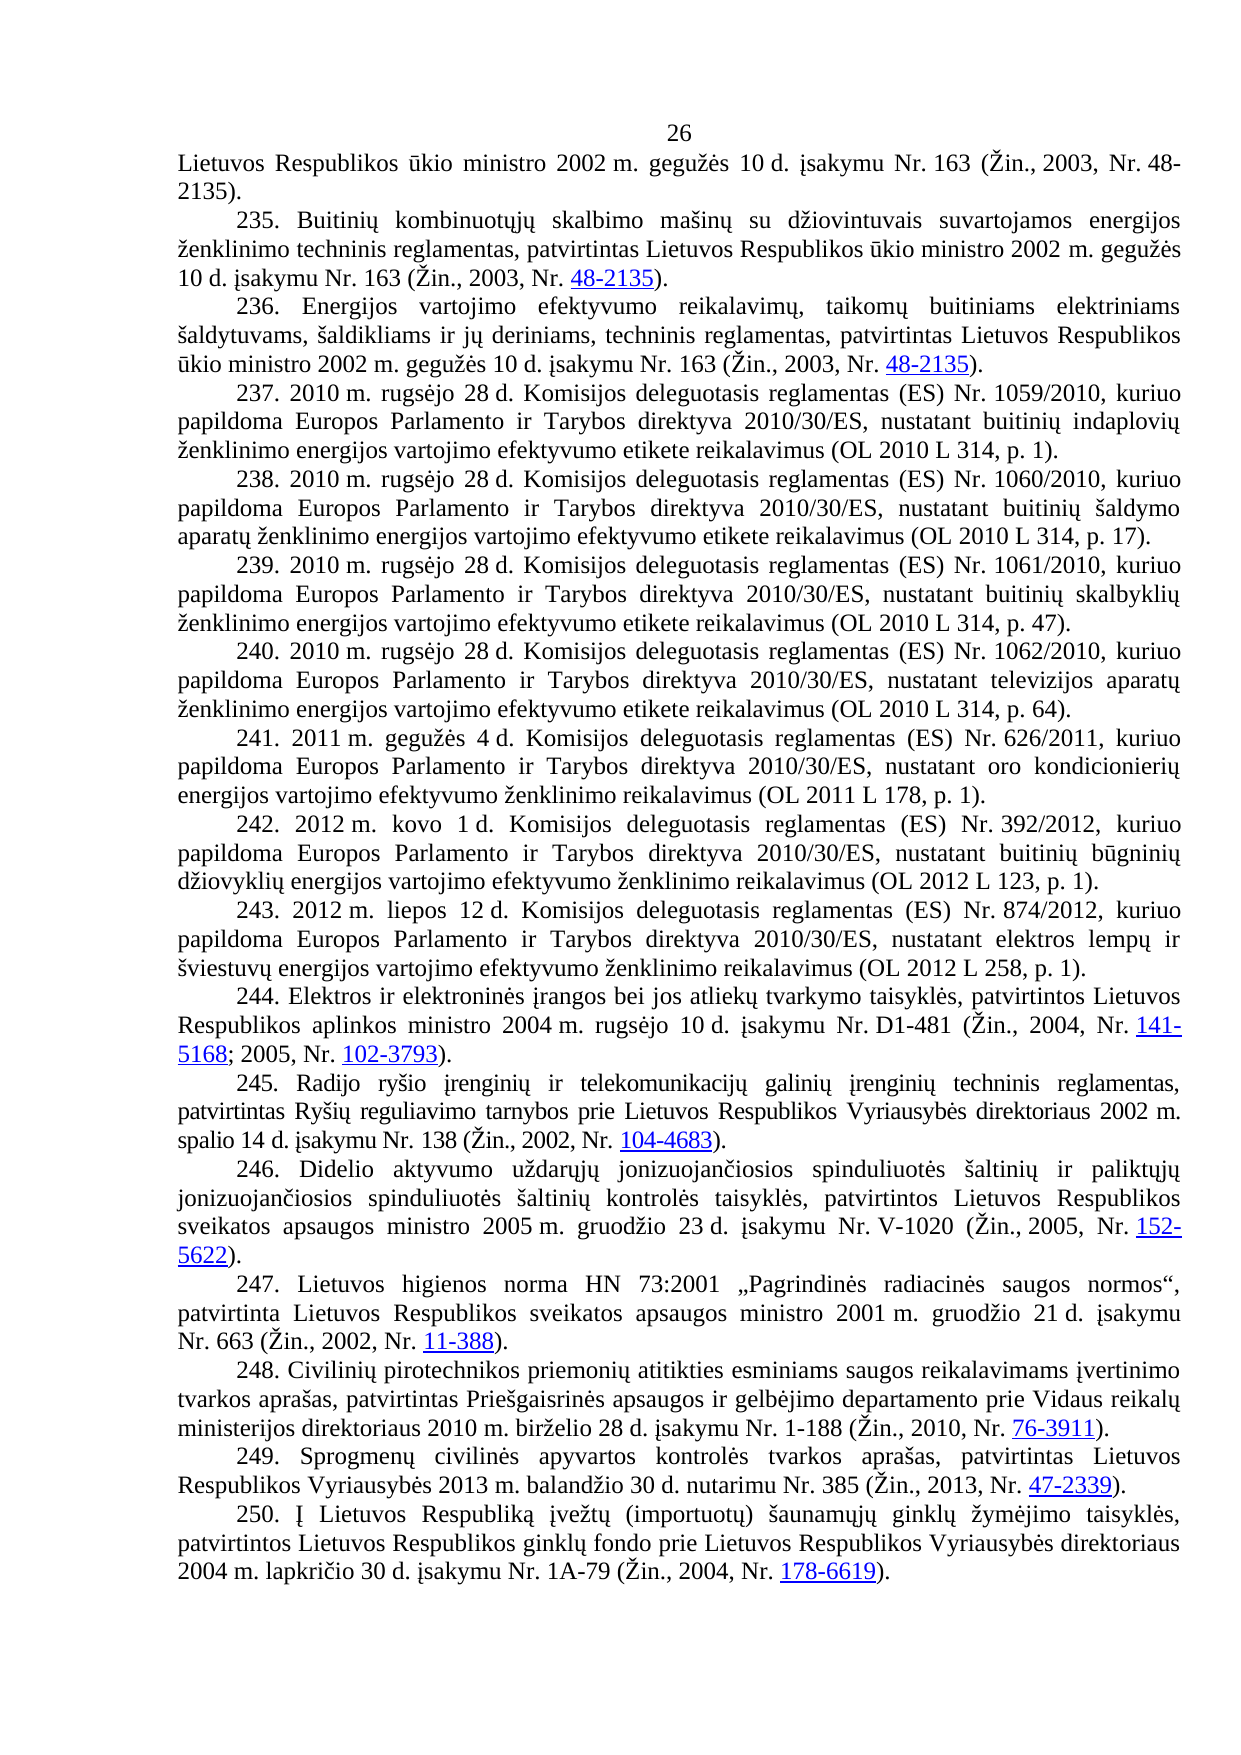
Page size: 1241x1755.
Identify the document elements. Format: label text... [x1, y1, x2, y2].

text 236. Energijos vartojimo efektyvumo reikalavimų, taikomų buitiniams elektriniams šaldytuvams, šaldikliams ir jų deriniams, techninis reglamentas, patvirtintas Lietuvos Respublikos ūkio ministro 2002 m. gegužės 10 d. įsakymu Nr. 163 (Žin., 2003, Nr. 48-2135). [177, 291, 1181, 378]
text 243. 2012 m. liepos 12 d. Komisijos deleguotasis reglamentas (ES) Nr. 874/2012, kuriuo papildoma Europos Parlamento ir Tarybos direktyva 2010/30/ES, nustatant elektros lempų ir šviestuvų energijos vartojimo efektyvumo ženklinimo reikalavimus (OL 2012 L 258, p. 1). [177, 895, 1181, 981]
text 238. 2010 m. rugsėjo 28 d. Komisijos deleguotasis reglamentas (ES) Nr. 1060/2010, kuriuo papildoma Europos Parlamento ir Tarybos direktyva 2010/30/ES, nustatant buitinių šaldymo aparatų ženklinimo energijos vartojimo efektyvumo etikete reikalavimus (OL 2010 L 314, p. 17). [177, 464, 1181, 550]
text 240. 2010 m. rugsėjo 28 d. Komisijos deleguotasis reglamentas (ES) Nr. 1062/2010, kuriuo papildoma Europos Parlamento ir Tarybos direktyva 2010/30/ES, nustatant televizijos aparatų ženklinimo energijos vartojimo efektyvumo etikete reikalavimus (OL 2010 L 314, p. 64). [177, 636, 1181, 723]
text 242. 2012 m. kovo 1 d. Komisijos deleguotasis reglamentas (ES) Nr. 392/2012, kuriuo papildoma Europos Parlamento ir Tarybos direktyva 2010/30/ES, nustatant buitinių būgninių džiovyklių energijos vartojimo efektyvumo ženklinimo reikalavimus (OL 2012 L 123, p. 1). [177, 809, 1181, 895]
text 241. 2011 m. gegužės 4 d. Komisijos deleguotasis reglamentas (ES) Nr. 626/2011, kuriuo papildoma Europos Parlamento ir Tarybos direktyva 2010/30/ES, nustatant oro kondicionierių energijos vartojimo efektyvumo ženklinimo reikalavimus (OL 2011 L 178, p. 1). [177, 723, 1181, 809]
text 249. Sprogmenų civilinės apyvartos kontrolės tvarkos aprašas, patvirtintas Lietuvos Respublikos Vyriausybės 2013 m. balandžio 30 d. nutarimu Nr. 385 (Žin., 2013, Nr. 47-2339). [177, 1441, 1181, 1499]
text 244. Elektros ir elektroninės įrangos bei jos atliekų tvarkymo taisyklės, patvirtintos Lietuvos Respublikos aplinkos ministro 2004 m. rugsėjo 10 d. įsakymu Nr. D1-481 (Žin., 2004, Nr. 141-5168; 2005, Nr. 102-3793). [177, 981, 1181, 1068]
text 245. Radijo ryšio įrenginių ir telekomunikacijų galinių įrenginių techninis reglamentas, patvirtintas Ryšių reguliavimo tarnybos prie Lietuvos Respublikos Vyriausybės direktoriaus 2002 m. spalio 14 d. įsakymu Nr. 138 (Žin., 2002, Nr. 104-4683). [177, 1068, 1181, 1154]
text 250. Į Lietuvos Respubliką įvežtų (importuotų) šaunamųjų ginklų žymėjimo taisyklės, patvirtintos Lietuvos Respublikos ginklų fondo prie Lietuvos Respublikos Vyriausybės direktoriaus 2004 m. lapkričio 30 d. įsakymu Nr. 1A-79 (Žin., 2004, Nr. 178-6619). [177, 1499, 1181, 1585]
text 237. 2010 m. rugsėjo 28 d. Komisijos deleguotasis reglamentas (ES) Nr. 1059/2010, kuriuo papildoma Europos Parlamento ir Tarybos direktyva 2010/30/ES, nustatant buitinių indaplovių ženklinimo energijos vartojimo efektyvumo etikete reikalavimus (OL 2010 L 314, p. 1). [177, 378, 1181, 464]
text Lietuvos Respublikos ūkio ministro 2002 m. gegužės 10 d. įsakymu Nr. 163 (Žin., 2003, Nr. 48- 2135). [177, 148, 1181, 205]
text 246. Didelio aktyvumo uždarųjų jonizuojančiosios spinduliuotės šaltinių ir paliktųjų jonizuojančiosios spinduliuotės šaltinių kontrolės taisyklės, patvirtintos Lietuvos Respublikos sveikatos apsaugos ministro 2005 m. gruodžio 23 d. įsakymu Nr. V-1020 (Žin., 2005, Nr. 152-5622). [177, 1154, 1181, 1269]
text 239. 2010 m. rugsėjo 28 d. Komisijos deleguotasis reglamentas (ES) Nr. 1061/2010, kuriuo papildoma Europos Parlamento ir Tarybos direktyva 2010/30/ES, nustatant buitinių skalbyklių ženklinimo energijos vartojimo efektyvumo etikete reikalavimus (OL 2010 L 314, p. 47). [177, 550, 1181, 636]
text 247. Lietuvos higienos norma HN 73:2001 „Pagrindinės radiacinės saugos normos“, patvirtinta Lietuvos Respublikos sveikatos apsaugos ministro 2001 m. gruodžio 21 d. įsakymu Nr. 663 (Žin., 2002, Nr. 11-388). [177, 1269, 1181, 1355]
text 235. Buitinių kombinuotųjų skalbimo mašinų su džiovintuvais suvartojamos energijos ženklinimo techninis reglamentas, patvirtintas Lietuvos Respublikos ūkio ministro 2002 m. gegužės 10 d. įsakymu Nr. 163 (Žin., 2003, Nr. 48-2135). [177, 205, 1181, 291]
text 248. Civilinių pirotechnikos priemonių atitikties esminiams saugos reikalavimams įvertinimo tvarkos aprašas, patvirtintas Priešgaisrinės apsaugos ir gelbėjimo departamento prie Vidaus reikalų ministerijos direktoriaus 2010 m. birželio 28 d. įsakymu Nr. 1-188 (Žin., 2010, Nr. 76-3911). [177, 1355, 1181, 1441]
